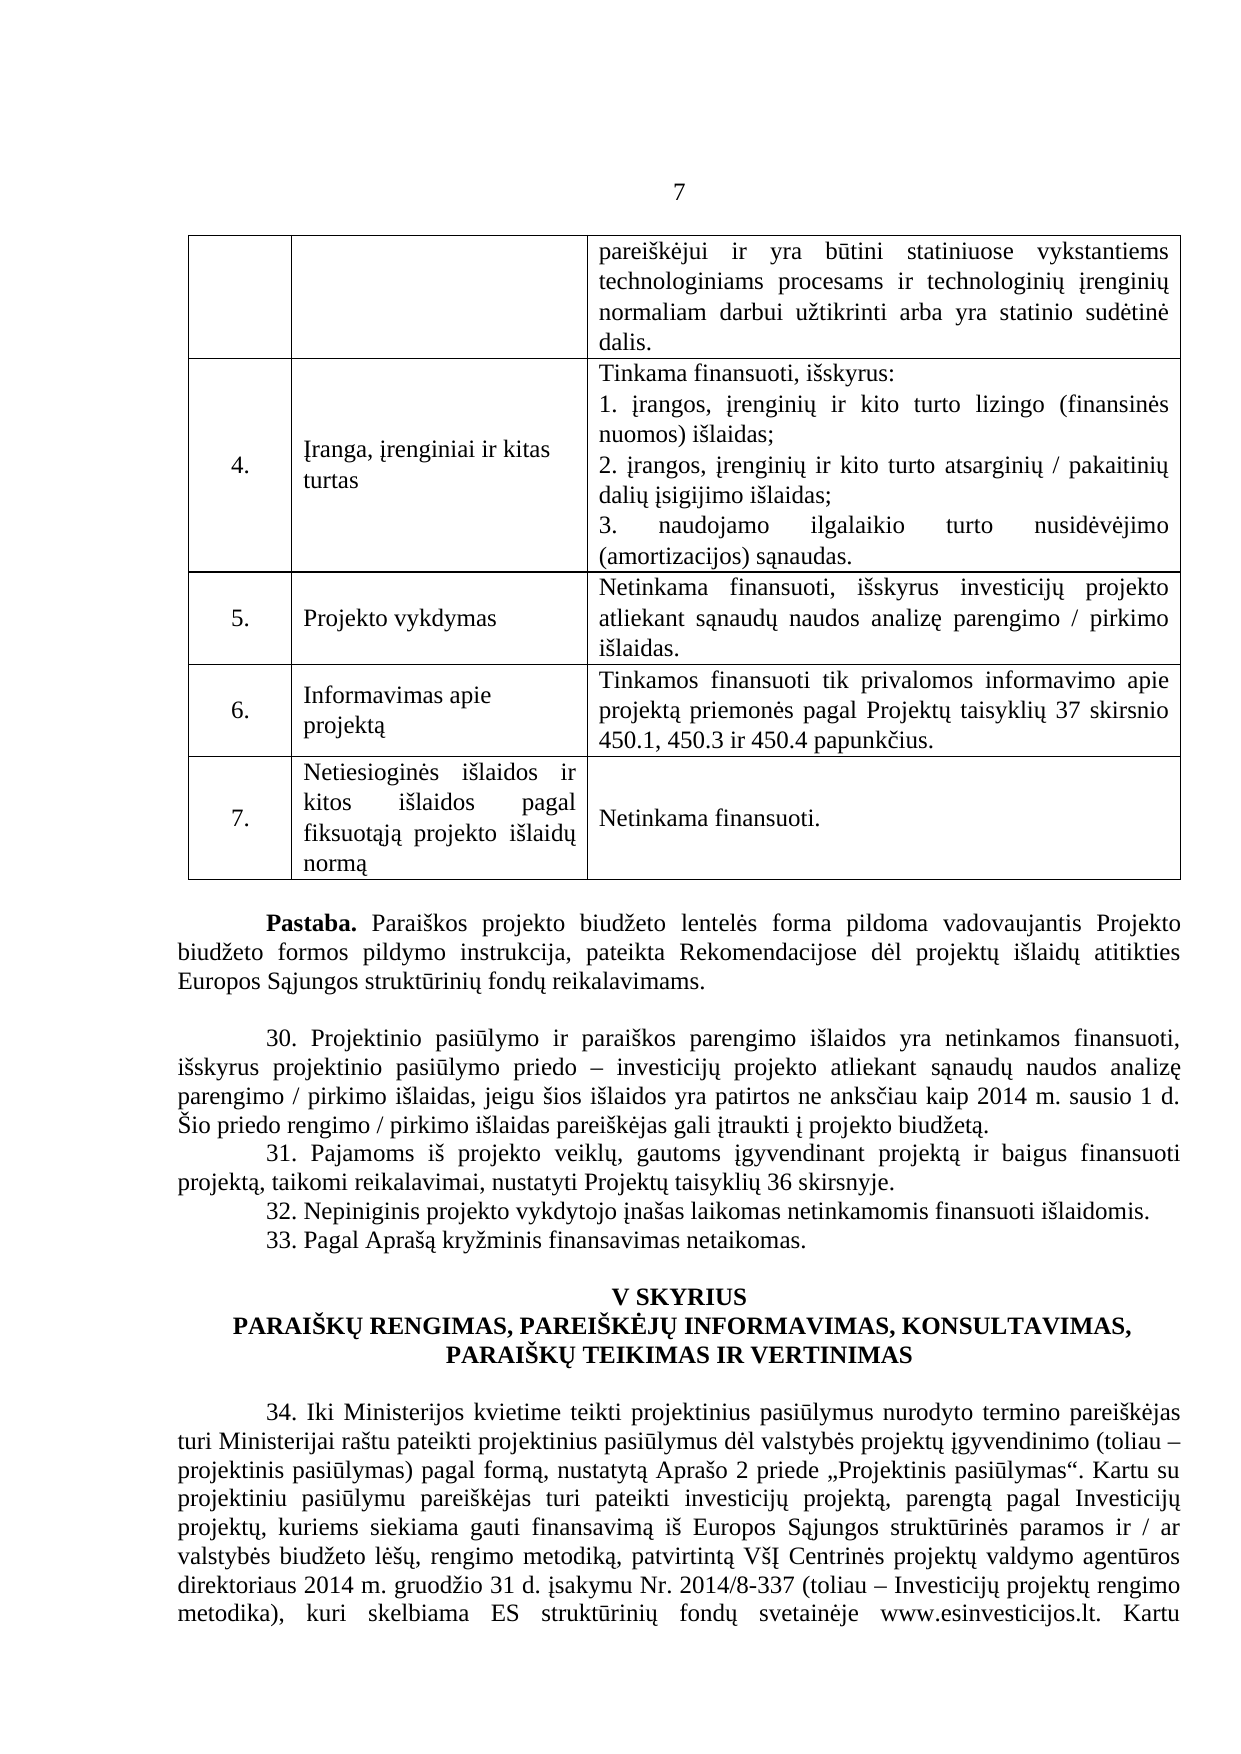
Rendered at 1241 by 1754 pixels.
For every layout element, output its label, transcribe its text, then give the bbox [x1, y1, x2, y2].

text 34. Iki Ministerijos kvietime teikti projektinius pasiūlymus nurodyto termino pareiškėjas turi Ministerijai raštu pateikti projektinius pasiūlymus dėl valstybės projektų įgyvendinimo (toliau – projektinis pasiūlymas) pagal formą, nustatytą Aprašo 2 priede „Projektinis pasiūlymas“. Kartu su projektiniu pasiūlymu pareiškėjas turi pateikti investicijų projektą, parengtą pagal Investicijų projektų, kuriems siekiama gauti finansavimą iš Europos Sąjungos struktūrinės paramos ir / ar valstybės biudžeto lėšų, rengimo metodiką, patvirtintą VšĮ Centrinės projektų valdymo agentūros direktoriaus 2014 m. gruodžio 31 d. įsakymu Nr. 2014/8-337 (toliau – Investicijų projektų rengimo metodika), kuri skelbiama ES struktūrinių fondų svetainėje www.esinvesticijos.lt. Kartu [177, 1397, 1181, 1627]
table_cell 5. [189, 573, 291, 664]
text 31. Pajamoms iš projekto veiklų, gautoms įgyvendinant projektą ir baigus finansuoti projektą, taikomi reikalavimai, nustatyti Projektų taisyklių 36 skirsnyje. [177, 1138, 1181, 1196]
table_cell Informavimas apie projektą [292, 665, 587, 756]
table_cell Įranga, įrenginiai ir kitas turtas [292, 359, 587, 571]
table_cell pareiškėjui ir yra būtini statiniuose vykstantiems technologiniams procesams ir technologinių įrenginių normaliam darbui užtikrinti arba yra statinio sudėtinė dalis. [588, 236, 1180, 357]
table_cell 6. [189, 665, 291, 756]
table_cell 4. [189, 359, 291, 571]
table_cell [292, 236, 587, 357]
table_cell Netiesioginės išlaidos ir kitos išlaidos pagal fiksuotąją projekto išlaidų normą [292, 757, 587, 879]
text 32. Nepiniginis projekto vykdytojo įnašas laikomas netinkamomis finansuoti išlaidomis. [177, 1196, 1181, 1225]
table_cell [189, 236, 291, 357]
text 33. Pagal Aprašą kryžminis finansavimas netaikomas. [177, 1225, 1181, 1253]
text 30. Projektinio pasiūlymo ir paraiškos parengimo išlaidos yra netinkamos finansuoti, išskyrus projektinio pasiūlymo priedo – investicijų projekto atliekant sąnaudų naudos analizę parengimo / pirkimo išlaidas, jeigu šios išlaidos yra patirtos ne anksčiau kaip 2014 m. sausio 1 d. Šio priedo rengimo / pirkimo išlaidas pareiškėjas gali įtraukti į projekto biudžetą. [177, 1023, 1181, 1138]
table_cell Tinkamos finansuoti tik privalomos informavimo apie projektą priemonės pagal Projektų taisyklių 37 skirsnio 450.1, 450.3 ir 450.4 papunkčius. [588, 665, 1180, 756]
text Pastaba. Paraiškos projekto biudžeto lentelės forma pildoma vadovaujantis Projekto biudžeto formos pildymo instrukcija, pateikta Rekomendacijose dėl projektų išlaidų atitikties Europos Sąjungos struktūrinių fondų reikalavimams. [177, 908, 1181, 995]
table_cell Netinkama finansuoti. [588, 757, 1180, 879]
table_cell Projekto vykdymas [292, 573, 587, 664]
text V SKYRIUS [177, 1282, 1181, 1311]
table_cell 7. [189, 757, 291, 879]
table_cell Netinkama finansuoti, išskyrus investicijų projekto atliekant sąnaudų naudos analizę parengimo / pirkimo išlaidas. [588, 573, 1180, 664]
table_cell Tinkama finansuoti, išskyrus: 1. įrangos, įrenginių ir kito turto lizingo (finansinės nuomos) išlaidas; 2. įrangos, įrenginių ir kito turto atsarginių / pakaitinių dalių įsigijimo išlaidas; 3. naudojamo ilgalaikio turto nusidėvėjimo (amortizacijos) sąnaudas. [588, 359, 1180, 571]
text PARAIŠKŲ RENGIMAS, PAREIŠKĖJŲ INFORMAVIMAS, KONSULTAVIMAS, PARAIŠKŲ TEIKIMAS IR VERTINIMAS [177, 1311, 1181, 1368]
